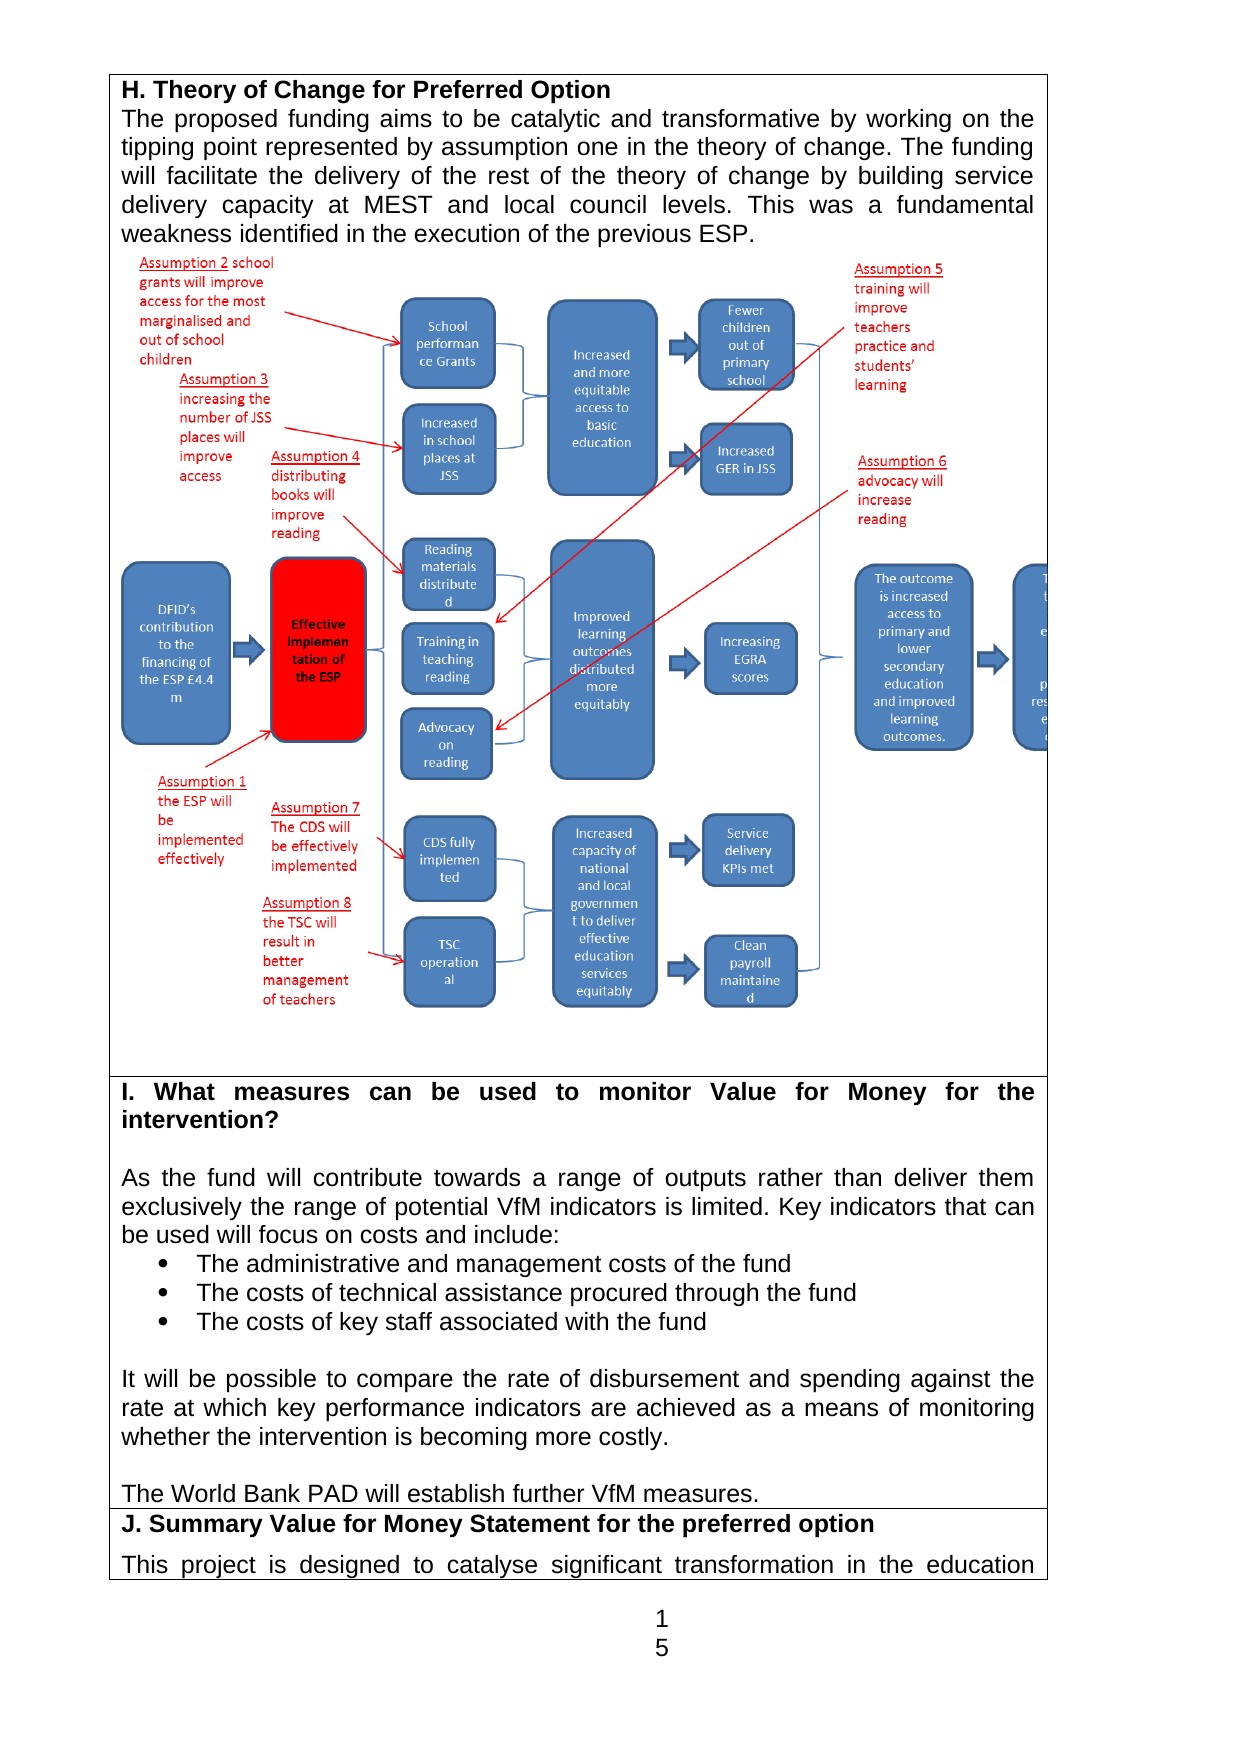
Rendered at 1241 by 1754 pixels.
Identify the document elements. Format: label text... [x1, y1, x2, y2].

table_cell I. What measures can be used to monitor Value for Money for the intervention? As the fund will contribute towards a range of outputs rather than deliver them exclusively the range of potential VfM indicators is limited. Key indicators that can be used will focus on costs and include: The administrative and management costs of the fund The costs of technical assistance procured through the fund The costs of key staff associated with the fund It will be possible to compare the rate of disbursement and spending against the rate at which key performance indicators are achieved as a means of monitoring whether the intervention is becoming more costly. The World Bank PAD will establish further VfM measures. [110, 1077, 1047, 1508]
table_cell J. Summary Value for Money Statement for the preferred option This project is designed to catalyse significant transformation in the education [110, 1509, 1047, 1579]
table_cell H. Theory of Change for Preferred Option The proposed funding aims to be catalytic and transformative by working on the tipping point represented by assumption one in the theory of change. The funding will facilitate the delivery of the rest of the theory of change by building service delivery capacity at MEST and local council levels. This was a fundamental weakness identified in the execution of the previous ESP. [110, 75, 1047, 1076]
